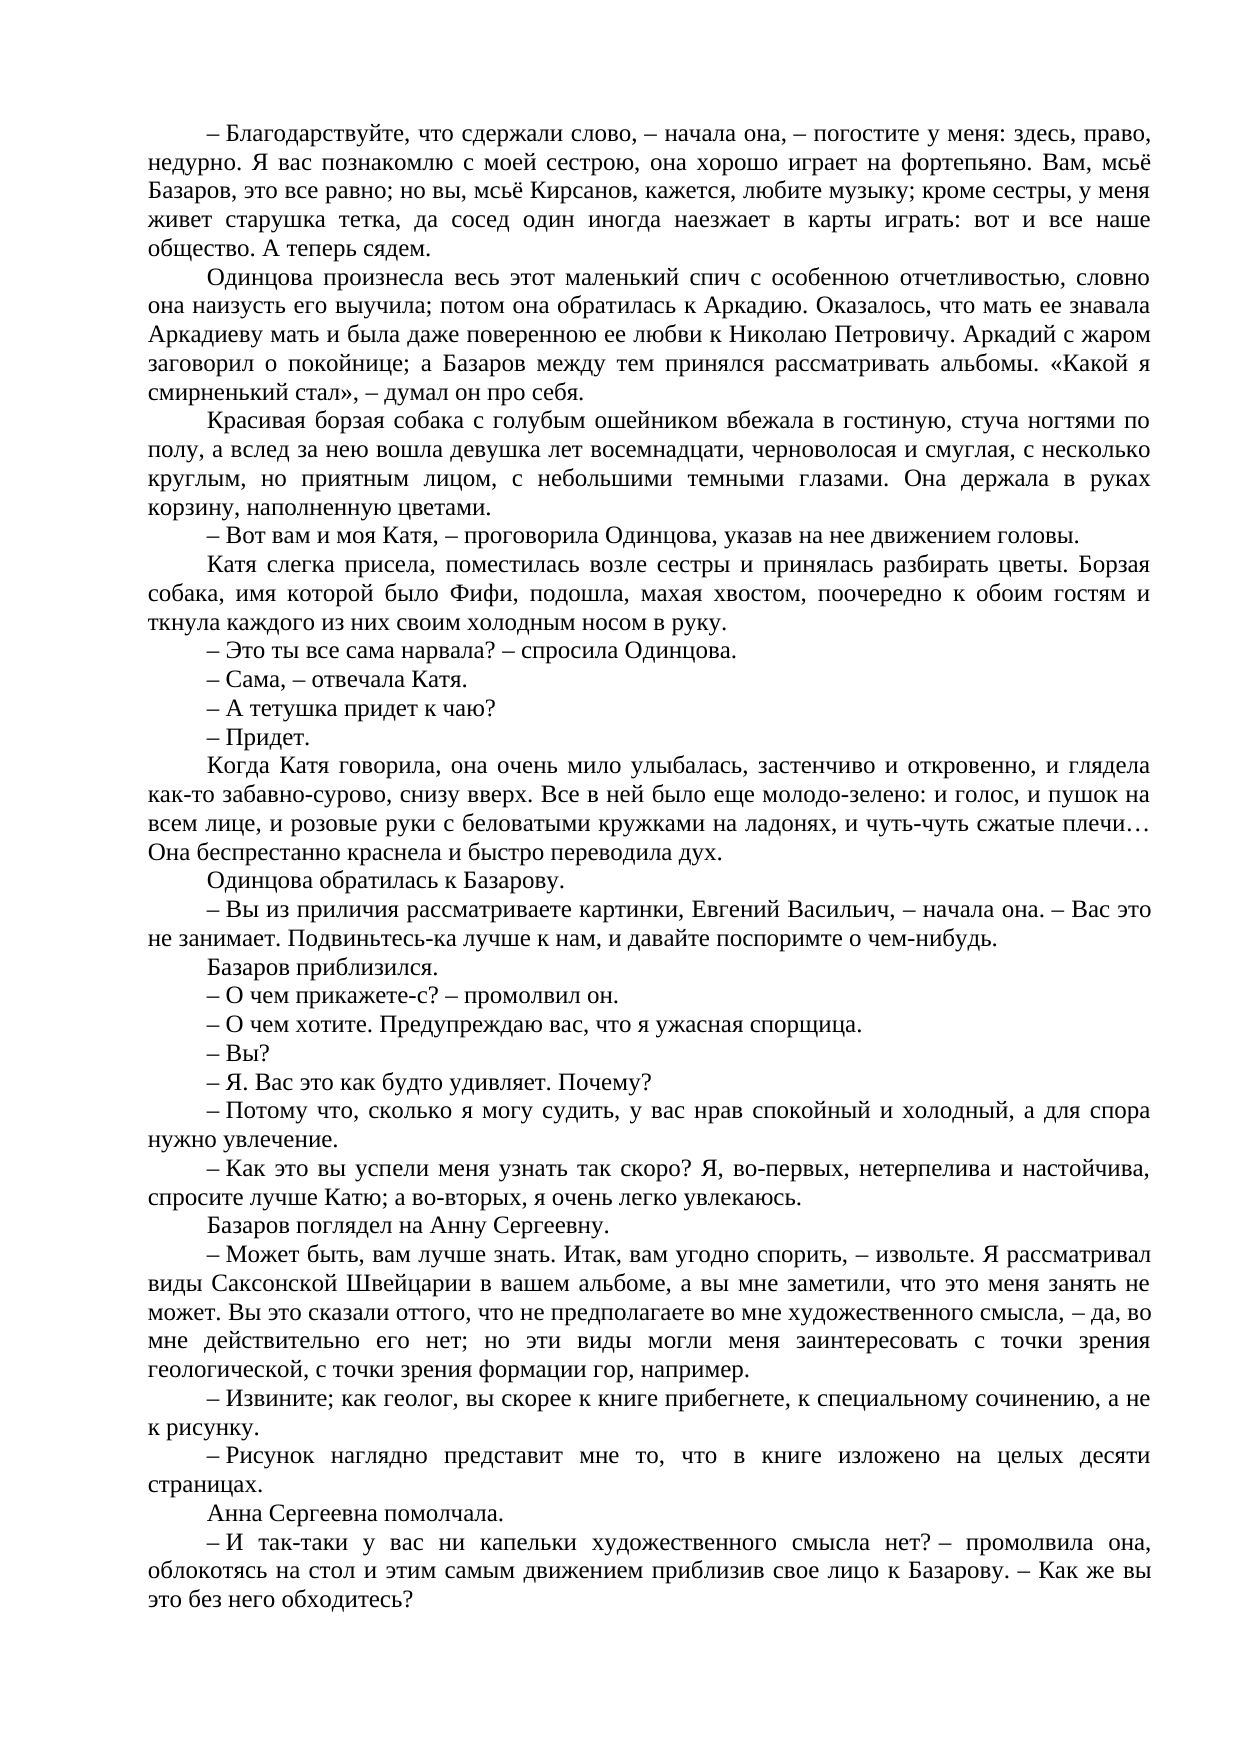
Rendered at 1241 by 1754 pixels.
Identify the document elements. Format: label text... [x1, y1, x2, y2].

text – Сама, – отвечала Катя. [148, 664, 1152, 693]
text – Может быть, вам лучше знать. Итак, вам угодно спорить, – извольте. Я рассматривал виды Саксонской Швейцарии в вашем альбоме, а вы мне заметили, что это меня занять не может. Вы это сказали оттого, что не предполагаете во мне художественного смысла, – да, во мне действительно его нет; но эти виды могли меня заинтересовать с точки зрения геологической, с точки зрения формации гор, например. [148, 1239, 1152, 1383]
text – A тетушка придет к чаю? [148, 693, 1152, 722]
text – Вот вам и моя Катя, – проговорила Одинцова, указав на нее движением головы. [148, 521, 1152, 549]
text Анна Сергеевна помолчала. [148, 1498, 1152, 1527]
text – Придет. [148, 722, 1152, 751]
text Когда Катя говорила, она очень мило улыбалась, застенчиво и откровенно, и глядела как-то забавно-сурово, снизу вверх. Все в ней было еще молодо-зелено: и голос, и пушок на всем лице, и розовые руки с беловатыми кружками на ладонях, и чуть-чуть сжатые плечи… Она беспрестанно краснела и быстро переводила дух. [148, 751, 1152, 866]
text – Благодарствуйте, что сдержали слово, – начала она, – погостите у меня: здесь, право, недурно. Я вас познакомлю с моей сестрою, она хорошо играет на фортепьяно. Вам, мсьё Базаров, это все равно; но вы, мсьё Кирсанов, кажется, любите музыку; кроме сестры, у меня живет старушка тетка, да сосед один иногда наезжает в карты играть: вот и все наше общество. А теперь сядем. [148, 118, 1152, 262]
text – О чем хотите. Предупреждаю вас, что я ужасная спорщица. [148, 1009, 1152, 1038]
text – Вы? [148, 1038, 1152, 1067]
text Одинцова обратилась к Базарову. [148, 866, 1152, 894]
text Одинцова произнесла весь этот маленький спич с особенною отчетливостью, словно она наизусть его выучила; потом она обратилась к Аркадию. Оказалось, что мать ее знавала Аркадиеву мать и была даже поверенною ее любви к Николаю Петровичу. Аркадий с жаром заговорил о покойнице; а Базаров между тем принялся рассматривать альбомы. «Какой я смирненький стал», – думал он про себя. [148, 262, 1152, 406]
text – Рисунок наглядно представит мне то, что в книге изложено на целых десяти страницах. [148, 1441, 1152, 1498]
text Красивая борзая собака с голубым ошейником вбежала в гостиную, стуча ногтями по полу, а вслед за нею вошла девушка лет восемнадцати, черноволосая и смуглая, с несколько круглым, но приятным лицом, с небольшими темными глазами. Она держала в руках корзину, наполненную цветами. [148, 406, 1152, 521]
text – О чем прикажете-с? – промолвил он. [148, 981, 1152, 1009]
text – Вы из приличия рассматриваете картинки, Евгений Васильич, – начала она. – Вас это не занимает. Подвиньтесь-ка лучше к нам, и давайте поспоримте о чем-нибудь. [148, 894, 1152, 952]
text – И так-таки у вас ни капельки художественного смысла нет? – промолвила она, облокотясь на стол и этим самым движением приблизив свое лицо к Базарову. – Как же вы это без него обходитесь? [148, 1527, 1152, 1613]
text Базаров поглядел на Анну Сергеевну. [148, 1211, 1152, 1239]
text – Извините; как геолог, вы скорее к книге прибегнете, к специальному сочинению, а не к рисунку. [148, 1383, 1152, 1441]
text – Потому что, сколько я могу судить, у вас нрав спокойный и холодный, а для спора нужно увлечение. [148, 1096, 1152, 1153]
text – Как это вы успели меня узнать так скоро? Я, во-первых, нетерпелива и настойчива, спросите лучше Катю; а во-вторых, я очень легко увлекаюсь. [148, 1153, 1152, 1211]
text Базаров приблизился. [148, 952, 1152, 981]
text – Я. Вас это как будто удивляет. Почему? [148, 1067, 1152, 1096]
text Катя слегка присела, поместилась возле сестры и принялась разбирать цветы. Борзая собака, имя которой было Фифи, подошла, махая хвостом, поочередно к обоим гостям и ткнула каждого из них своим холодным носом в руку. [148, 549, 1152, 636]
text – Это ты все сама нарвала? – спросила Одинцова. [148, 636, 1152, 664]
